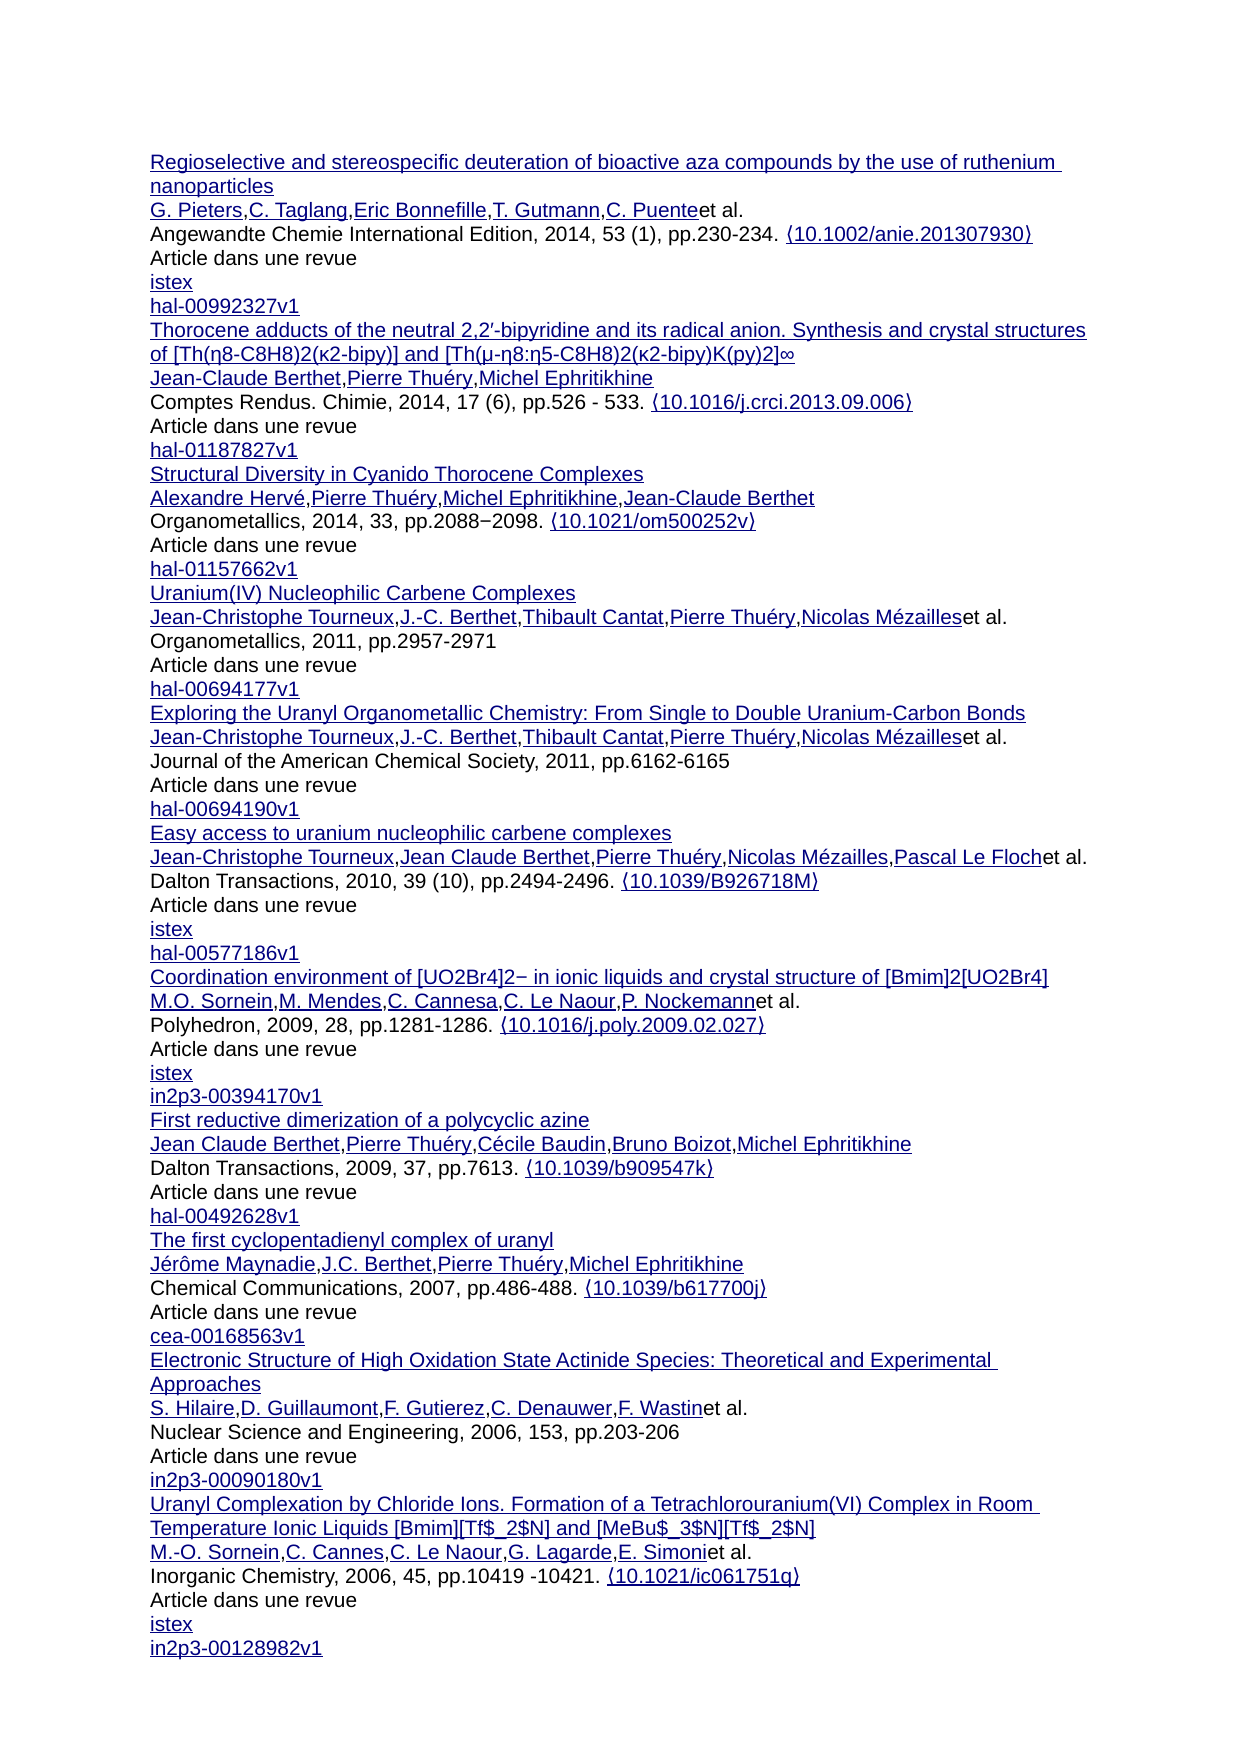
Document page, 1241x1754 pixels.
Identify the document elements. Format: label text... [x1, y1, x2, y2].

table_cell Thorocene adducts of the neutral 2,2′-bipyridine and its radical anion. Synthesis and crystal structures of [Th(η8-C8H8)2(κ2-bipy)] and [Th(μ-η8:η5-C8H8)2(κ2-bipy)K(py)2]∞ Jean-Claude Berthet,Pierre Thuéry,Michel Ephritikhine Comptes Rendus. Chimie, 2014, 17 (6), pp.526 - 533. ⟨10.1016/j.crci.2013.09.006⟩ Article dans une revue hal-01187827v1 [150, 318, 1090, 461]
table_cell Regioselective and stereospecific deuteration of bioactive aza compounds by the use of ruthenium nanoparticles G. Pieters,C. Taglang,Eric Bonnefille,T. Gutmann,C. Puenteet al. Angewandte Chemie International Edition, 2014, 53 (1), pp.230-234. ⟨10.1002/anie.201307930⟩ Article dans une revue istex hal-00992327v1 [150, 150, 1090, 318]
table_cell Coordination environment of [UO2Br4]2− in ionic liquids and crystal structure of [Bmim]2[UO2Br4] M.O. Sornein,M. Mendes,C. Cannesa,C. Le Naour,P. Nockemannet al. Polyhedron, 2009, 28, pp.1281-1286. ⟨10.1016/j.poly.2009.02.027⟩ Article dans une revue istex in2p3-00394170v1 [150, 965, 1090, 1108]
table_cell Easy access to uranium nucleophilic carbene complexes Jean-Christophe Tourneux,Jean Claude Berthet,Pierre Thuéry,Nicolas Mézailles,Pascal Le Flochet al. Dalton Transactions, 2010, 39 (10), pp.2494-2496. ⟨10.1039/B926718M⟩ Article dans une revue istex hal-00577186v1 [150, 821, 1090, 964]
table_cell Structural Diversity in Cyanido Thorocene Complexes Alexandre Hervé,Pierre Thuéry,Michel Ephritikhine,Jean-Claude Berthet Organometallics, 2014, 33, pp.2088−2098. ⟨10.1021/om500252v⟩ Article dans une revue hal-01157662v1 [150, 461, 1090, 581]
table_cell Exploring the Uranyl Organometallic Chemistry: From Single to Double Uranium-Carbon Bonds Jean-Christophe Tourneux,J.-C. Berthet,Thibault Cantat,Pierre Thuéry,Nicolas Mézailleset al. Journal of the American Chemical Society, 2011, pp.6162-6165 Article dans une revue hal-00694190v1 [150, 701, 1090, 821]
table_cell Electronic Structure of High Oxidation State Actinide Species: Theoretical and Experimental Approaches S. Hilaire,D. Guillaumont,F. Gutierez,C. Denauwer,F. Wastinet al. Nuclear Science and Engineering, 2006, 153, pp.203-206 Article dans une revue in2p3-00090180v1 [150, 1348, 1090, 1492]
table_cell Uranyl Complexation by Chloride Ions. Formation of a Tetrachlorouranium(VI) Complex in Room Temperature Ionic Liquids [Bmim][Tf$_2$N] and [MeBu$_3$N][Tf$_2$N] M.-O. Sornein,C. Cannes,C. Le Naour,G. Lagarde,E. Simoniet al. Inorganic Chemistry, 2006, 45, pp.10419 -10421. ⟨10.1021/ic061751q⟩ Article dans une revue istex in2p3-00128982v1 [150, 1492, 1090, 1659]
table_cell The first cyclopentadienyl complex of uranyl Jérôme Maynadie,J.C. Berthet,Pierre Thuéry,Michel Ephritikhine Chemical Communications, 2007, pp.486-488. ⟨10.1039/b617700j⟩ Article dans une revue cea-00168563v1 [150, 1228, 1090, 1348]
table_cell Uranium(IV) Nucleophilic Carbene Complexes Jean-Christophe Tourneux,J.-C. Berthet,Thibault Cantat,Pierre Thuéry,Nicolas Mézailleset al. Organometallics, 2011, pp.2957-2971 Article dans une revue hal-00694177v1 [150, 581, 1090, 701]
table_cell First reductive dimerization of a polycyclic azine Jean Claude Berthet,Pierre Thuéry,Cécile Baudin,Bruno Boizot,Michel Ephritikhine Dalton Transactions, 2009, 37, pp.7613. ⟨10.1039/b909547k⟩ Article dans une revue hal-00492628v1 [150, 1108, 1090, 1228]
